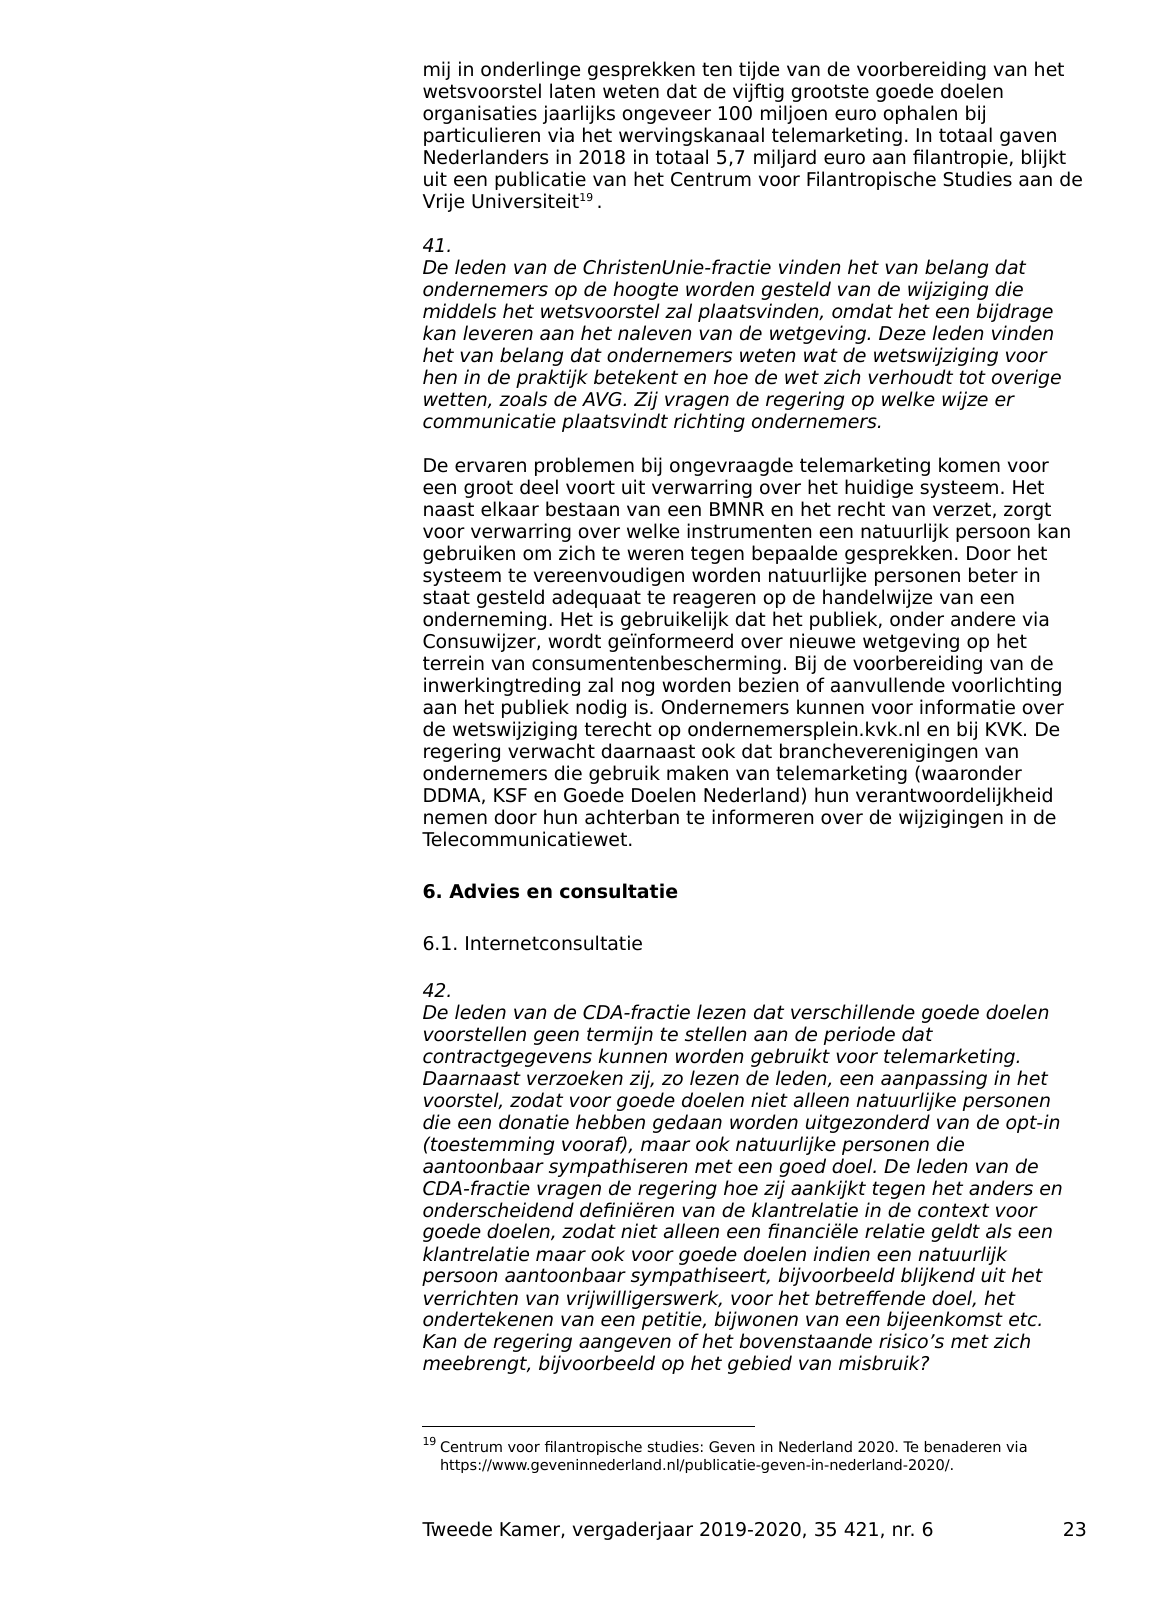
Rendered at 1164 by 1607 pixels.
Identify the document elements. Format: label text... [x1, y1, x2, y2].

text mij in onderlinge gesprekken ten tijde van de voorbereiding van het wetsvoorstel laten weten dat de vijftig grootste goede doelen organisaties jaarlijks ongeveer 100 miljoen euro ophalen bij particulieren via het wervingskanaal telemarketing. In totaal gaven Nederlanders in 2018 in totaal 5,7 miljard euro aan filantropie, blijkt uit een publicatie van het Centrum voor Filantropische Studies aan de Vrije Universiteit. [422, 59, 1087, 213]
text De ervaren problemen bij ongevraagde telemarketing komen voor een groot deel voort uit verwarring over het huidige systeem. Het naast elkaar bestaan van een BMNR en het recht van verzet, zorgt voor verwarring over welke instrumenten een natuurlijk persoon kan gebruiken om zich te weren tegen bepaalde gesprekken. Door het systeem te vereenvoudigen worden natuurlijke personen beter in staat gesteld adequaat te reageren op de handelwijze van een onderneming. Het is gebruikelijk dat het publiek, onder andere via Consuwijzer, wordt geïnformeerd over nieuwe wetgeving op het terrein van consumentenbescherming. Bij de voorbereiding van de inwerkingtreding zal nog worden bezien of aanvullende voorlichting aan het publiek nodig is. Ondernemers kunnen voor informatie over de wetswijziging terecht op ondernemersplein.kvk.nl en bij KVK. De regering verwacht daarnaast ook dat brancheverenigingen van ondernemers die gebruik maken van telemarketing (waaronder DDMA, KSF en Goede Doelen Nederland) hun verantwoordelijkheid nemen door hun achterban te informeren over de wijzigingen in de Telecommunicatiewet. [422, 455, 1087, 851]
text 41. [422, 235, 1087, 257]
subtitle 6.1. Internetconsultatie [422, 933, 1087, 955]
text De leden van de ChristenUnie-fractie vinden het van belang dat ondernemers op de hoogte worden gesteld van de wijziging die middels het wetsvoorstel zal plaatsvinden, omdat het een bijdrage kan leveren aan het naleven van de wetgeving. Deze leden vinden het van belang dat ondernemers weten wat de wetswijziging voor hen in de praktijk betekent en hoe de wet zich verhoudt tot overige wetten, zoals de AVG. Zij vragen de regering op welke wijze er communicatie plaatsvindt richting ondernemers. [422, 257, 1087, 433]
text Centrum voor filantropische studies: Geven in Nederland 2020. Te benaderen via https://www.geveninnederland.nl/publicatie-geven-in-nederland-2020/. [422, 1435, 1087, 1474]
text De leden van de CDA-fractie lezen dat verschillende goede doelen voorstellen geen termijn te stellen aan de periode dat contractgegevens kunnen worden gebruikt voor telemarketing. Daarnaast verzoeken zij, zo lezen de leden, een aanpassing in het voorstel, zodat voor goede doelen niet alleen natuurlijke personen die een donatie hebben gedaan worden uitgezonderd van de opt-in (toestemming vooraf), maar ook natuurlijke personen die aantoonbaar sympathiseren met een goed doel. De leden van de CDA-fractie vragen de regering hoe zij aankijkt tegen het anders en onderscheidend definiëren van de klantrelatie in de context voor goede doelen, zodat niet alleen een financiële relatie geldt als een klantrelatie maar ook voor goede doelen indien een natuurlijk persoon aantoonbaar sympathiseert, bijvoorbeeld blijkend uit het verrichten van vrijwilligerswerk, voor het betreffende doel, het ondertekenen van een petitie, bijwonen van een bijeenkomst etc. Kan de regering aangeven of het bovenstaande risico’s met zich meebrengt, bijvoorbeeld op het gebied van misbruik? [422, 1002, 1087, 1375]
subtitle 6. Advies en consultatie [422, 881, 1087, 903]
text 42. [422, 980, 1087, 1002]
